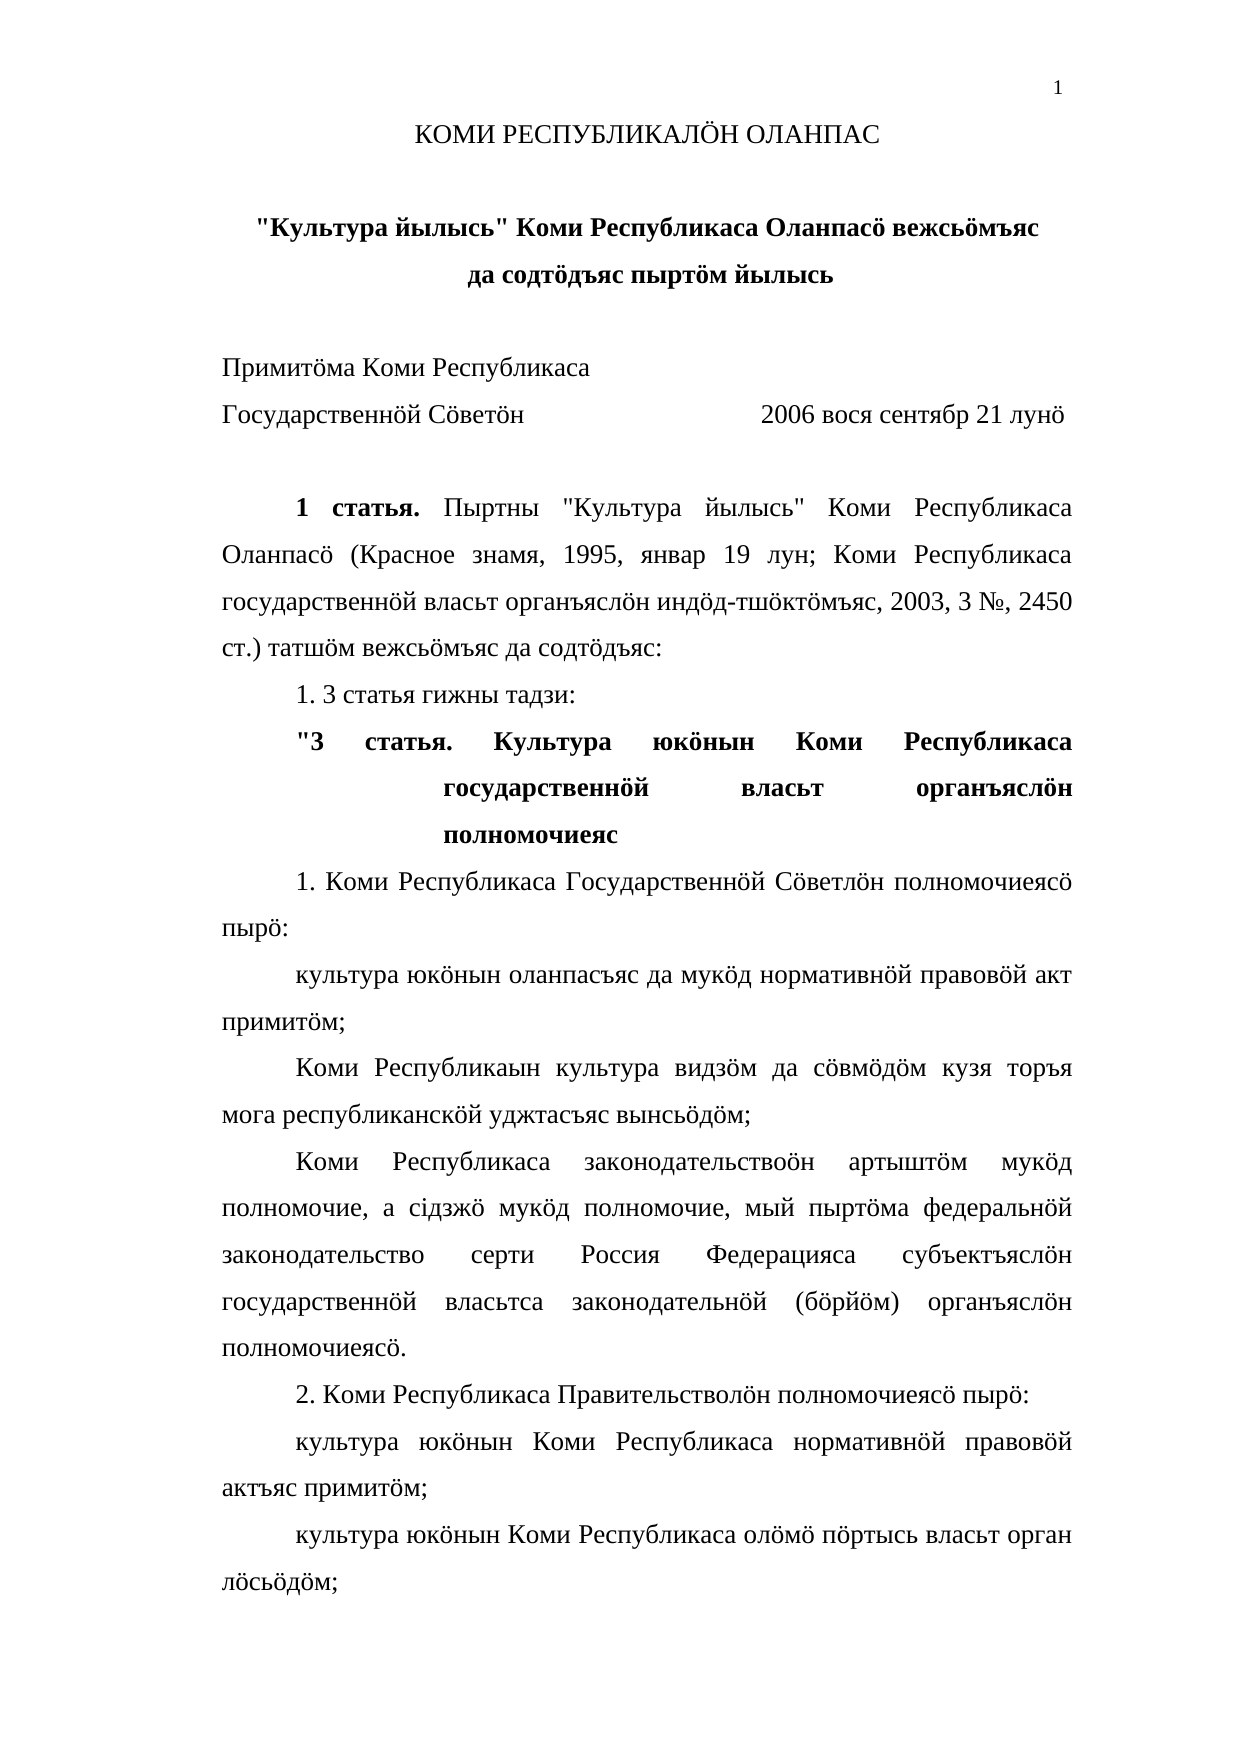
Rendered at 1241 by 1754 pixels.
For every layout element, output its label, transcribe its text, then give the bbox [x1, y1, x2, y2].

text 1. 3 статья гижны тадзи: [222, 678, 1073, 709]
text Примитöма Коми Республикаса [222, 351, 1073, 383]
text Коми Республикаын культура видзöм да сöвмöдöм кузя торъя мога республиканскöй уджтасъяс вынсьöдöм; [222, 1051, 1073, 1129]
text Государственнöй Сöветöн 2006 вося сентябр 21 лунö [222, 398, 1073, 429]
text КОМИ РЕСПУБЛИКАЛÖН ОЛАНПАС [222, 118, 1073, 149]
text да содтöдъяс пыртöм йылысь [222, 258, 1073, 289]
text культура юкöнын Коми Республикаса олöмö пöртысь власьт орган лöсьöдöм; [222, 1518, 1073, 1596]
text культура юкöнын Коми Республикаса нормативнöй правовöй актъяс примитöм; [222, 1425, 1073, 1503]
text Коми Республикаса законодательствоöн артыштöм мукöд полномочие, а сiдзжö мукöд полномочие, мый пыртöма федеральнöй законодательство серти Россия Федерацияса субъектъяслöн государственнöй власьтса законодательнöй (бöрйöм) органъяслöн полномочиеясö. [222, 1145, 1073, 1363]
text 1. Коми Республикаса Государственнöй Сöветлöн полномочиеясö пырö: [222, 865, 1073, 943]
text "3 статья. Культура юкöнын Коми Республикаса государственнöй власьт органъяслöн полномочиеяс [295, 725, 1073, 849]
text культура юкöнын оланпасъяс да мукöд нормативнöй правовöй акт примитöм; [222, 958, 1073, 1036]
text 1 статья. Пыртны "Культура йылысь" Коми Республикаса Оланпасö (Красное знамя, 1995, январ 19 лун; Коми Республикаса государственнöй власьт органъяслöн индöд-тшöктöмъяс, 2003, 3 №, 2450 ст.) татшöм вежсьöмъяс да содтöдъяс: [222, 491, 1073, 663]
text "Культура йылысь" Коми Республикаса Оланпасö вежсьöмъяс [222, 211, 1073, 243]
text 2. Коми Республикаса Правительстволöн полномочиеясö пырö: [222, 1378, 1073, 1409]
